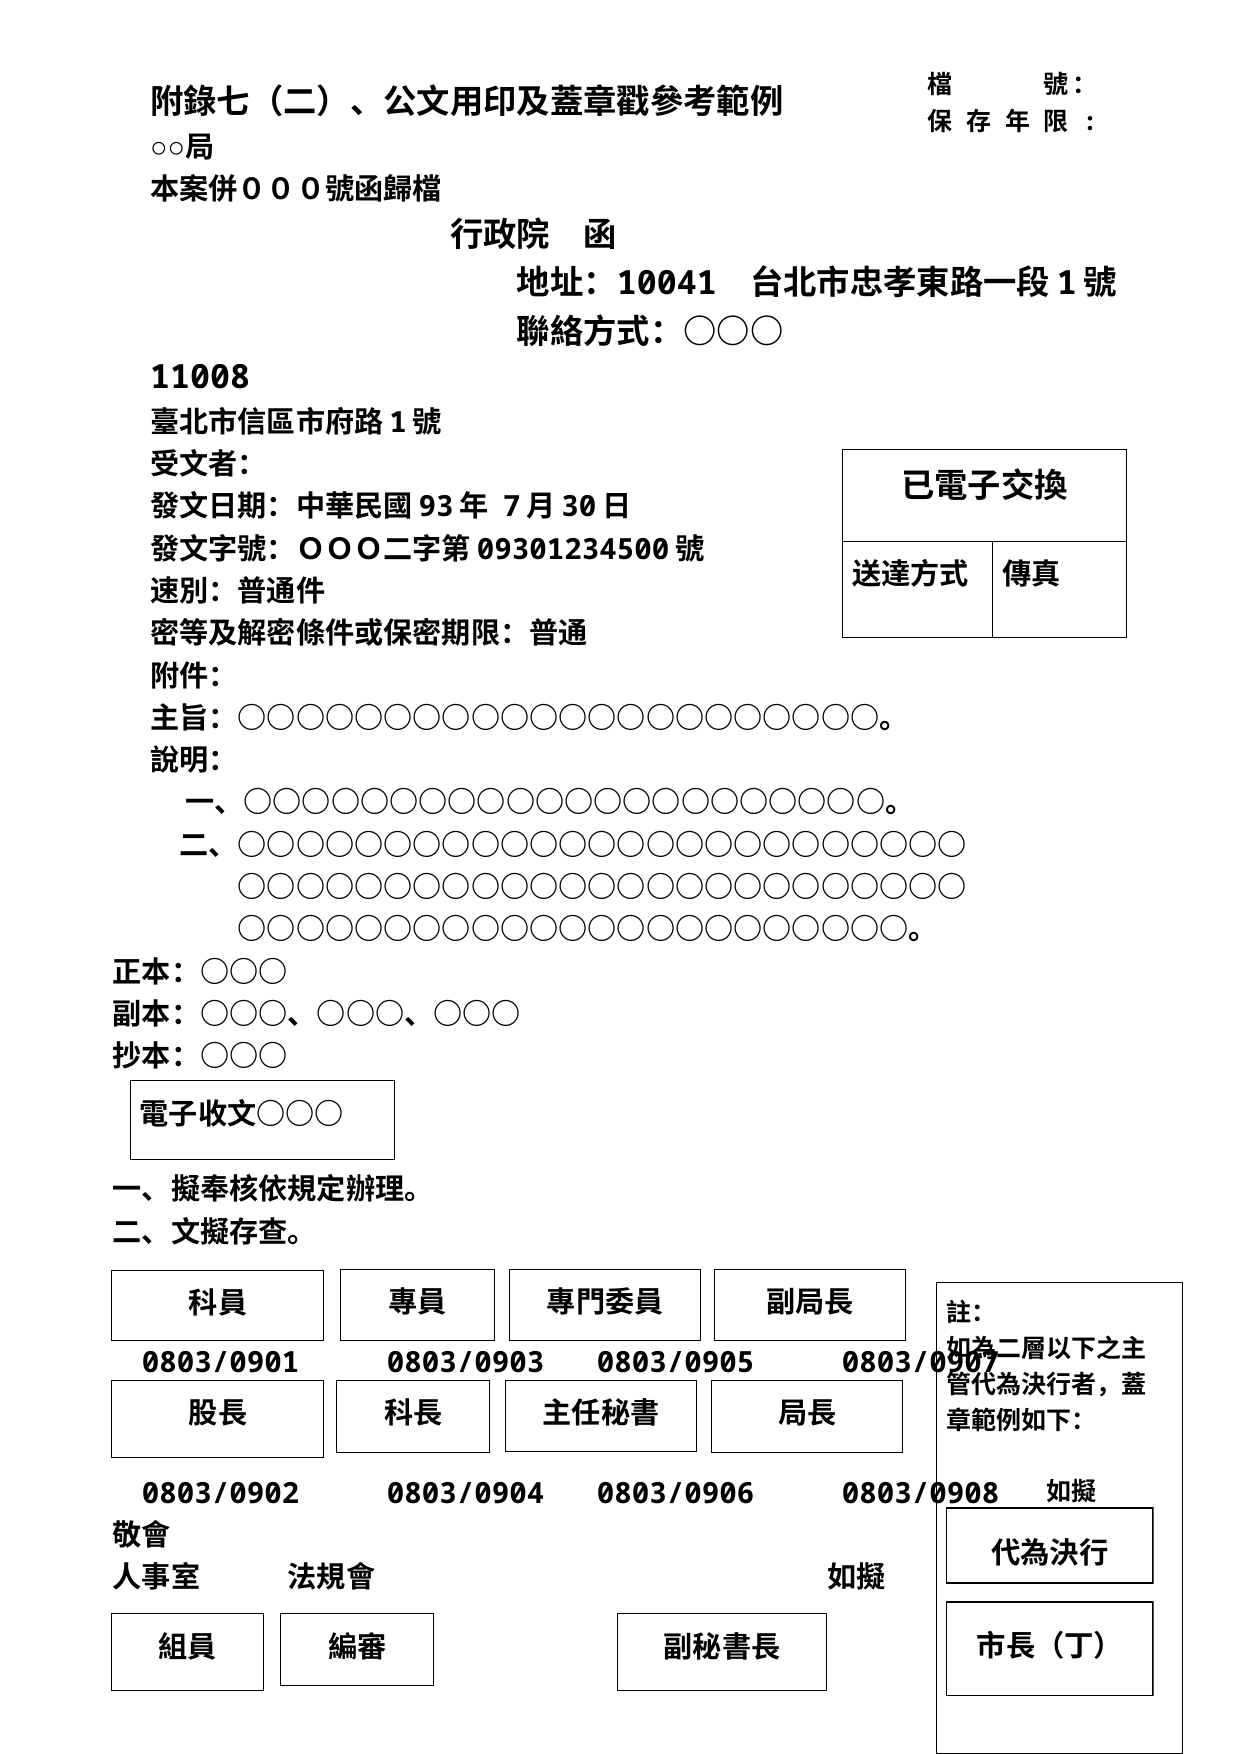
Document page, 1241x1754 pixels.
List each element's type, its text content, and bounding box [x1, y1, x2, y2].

text 0803/0901 0803/0903 0803/0905 0803/0907 [506, 1381, 696, 1451]
text 0803/0901 0803/0903 0803/0905 0803/0907 [712, 1381, 902, 1452]
text 編審 [289, 1623, 424, 1666]
text 主任秘書 [514, 1390, 687, 1432]
text 0803/0901 0803/0903 0803/0905 0803/0907 [112, 1381, 323, 1457]
text 受文者： [150, 441, 1200, 483]
text 發文日期：中華民國93年 7月30日 [150, 483, 842, 525]
text 科員 [121, 1279, 315, 1322]
text [1127, 568, 1200, 610]
text 副秘書長 [627, 1623, 817, 1666]
text 0803/0901 0803/0903 0803/0905 0803/0907 [112, 1341, 936, 1381]
text 註： [946, 1292, 1173, 1328]
text ○○○○○○○○○○○○○○○○○○○○○○○○○ [150, 864, 1200, 906]
text [1183, 1554, 1200, 1596]
text [1097, 75, 1200, 123]
text 專門委員 [519, 1279, 691, 1321]
text 密等及解密條件或保密期限：普通 [150, 610, 1200, 652]
text 主旨：○○○○○○○○○○○○○○○○○○○○○○。 [150, 694, 1200, 737]
text 速別：普通件 [150, 568, 842, 610]
text [1183, 1512, 1200, 1554]
text [993, 542, 1126, 637]
text 二、文擬存查。 [112, 1208, 1200, 1251]
text 如擬 [946, 1471, 1173, 1507]
text 附件： [150, 652, 1200, 694]
text 一、擬奉核依規定辦理。 [112, 1166, 1200, 1208]
text 受文者： [843, 450, 1126, 541]
text 已電子交換 [852, 459, 1117, 507]
text 科長 [346, 1390, 481, 1432]
text 副局長 [724, 1278, 896, 1321]
text 檔 號： [928, 65, 1097, 101]
text 說明： [150, 737, 1200, 779]
text [1127, 525, 1200, 568]
text 聯絡方式：○○○ [150, 304, 1200, 353]
text 保存年限: [928, 101, 1097, 137]
text 專員 [350, 1278, 485, 1321]
text 地址：10041 台北市忠孝東路一段1號 [150, 256, 1200, 304]
text ○○局 [150, 123, 1200, 166]
text 0803/0902 0803/0904 0803/0906 0803/0908 [112, 1472, 936, 1512]
text 二、○○○○○○○○○○○○○○○○○○○○○○○○○ [150, 821, 1200, 864]
text 如為二層以下之主 [946, 1328, 1173, 1364]
text 抄本：○○○ [112, 1033, 1200, 1075]
text [843, 542, 992, 637]
text 股長 [121, 1390, 315, 1432]
text 副本：○○○、○○○、○○○ [112, 991, 1200, 1033]
text 0803/0901 0803/0903 0803/0905 0803/0907 [937, 1283, 1182, 1753]
text 本案併０００號函歸檔 [150, 166, 1200, 208]
text 管代為決行者，蓋 [946, 1364, 1173, 1401]
text 送達方式 [852, 551, 985, 593]
text 人事室 法規會 如擬 [112, 1554, 936, 1596]
text 發文字號：ＯＯＯ二字第09301234500號 [150, 525, 842, 568]
text 行政院 函 [150, 208, 1200, 256]
text 組員 [121, 1623, 254, 1666]
text 局長 [721, 1390, 893, 1432]
text 附錄七（二）、公文用印及蓋章戳參考範例 [150, 75, 928, 123]
text [1127, 483, 1200, 525]
text 傳真 [1002, 551, 1117, 593]
text 電子收文○○○ [139, 1090, 385, 1133]
text 臺北市信區市府路1號 [150, 398, 1200, 441]
text 11008 [150, 353, 1200, 398]
text 0803/0901 0803/0903 0803/0905 0803/0907 [337, 1381, 489, 1452]
text 正本：○○○ [112, 948, 1200, 991]
text ○○○○○○○○○○○○○○○○○○○○○○○。 [150, 906, 1200, 948]
text 一、○○○○○○○○○○○○○○○○○○○○○○。 [150, 779, 1200, 821]
text 章範例如下： [946, 1401, 1173, 1437]
text 敬會 [112, 1512, 936, 1554]
